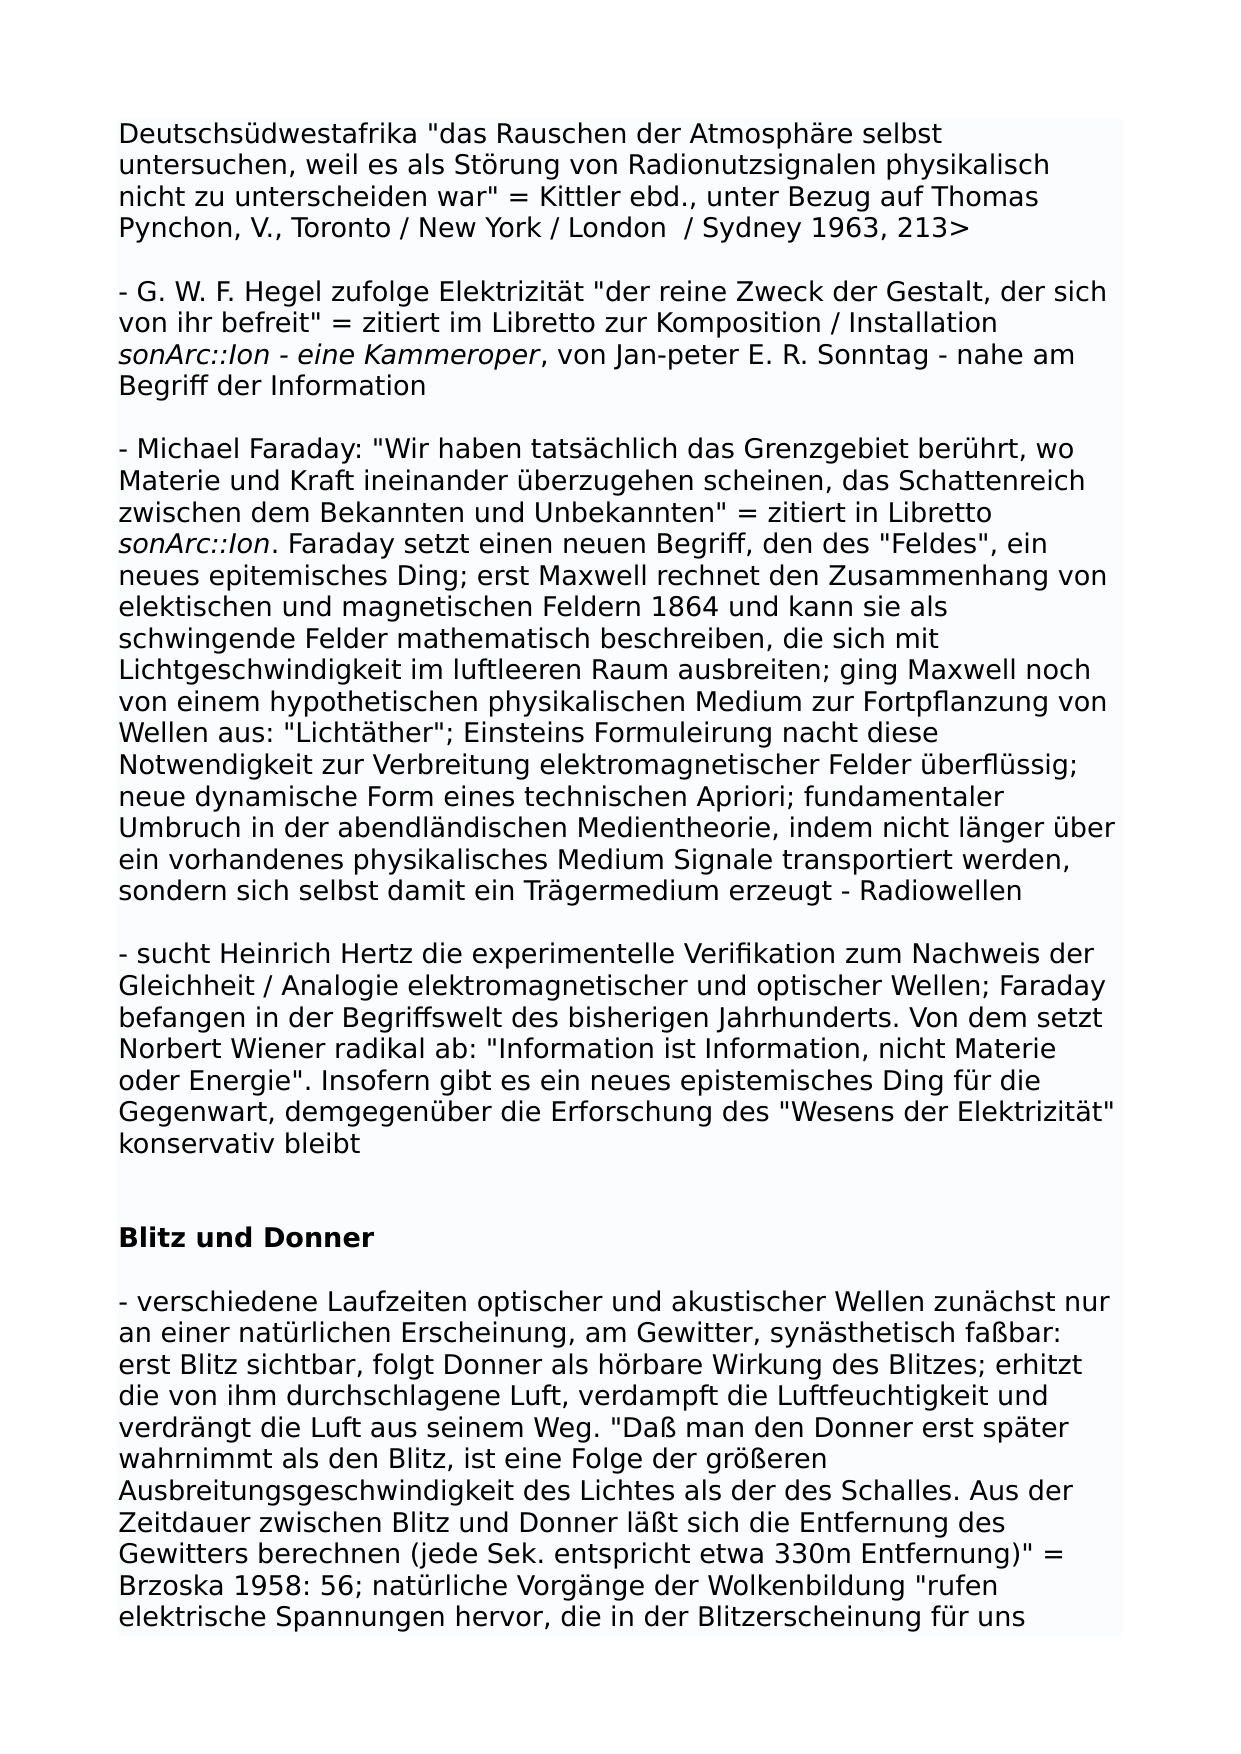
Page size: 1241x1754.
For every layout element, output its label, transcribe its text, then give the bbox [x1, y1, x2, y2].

text - G. W. F. Hegel zufolge Elektrizität "der reine Zweck der Gestalt, der sich von ihr befreit" = zitiert im Libretto zur Komposition / Installation sonArc::Ion - eine Kammeroper, von Jan-peter E. R. Sonntag - nahe am Begriff der Information [118, 276, 1122, 402]
text Blitz und Donner [118, 1223, 1122, 1254]
text - sucht Heinrich Hertz die experimentelle Verifikation zum Nachweis der Gleichheit / Analogie elektromagnetischer und optischer Wellen; Faraday befangen in der Begriffswelt des bisherigen Jahrhunderts. Von dem setzt Norbert Wiener radikal ab: "Information ist Information, nicht Materie oder Energie". Insofern gibt es ein neues epistemisches Ding für die Gegenwart, demgegenüber die Erforschung des "Wesens der Elektrizität" konservativ bleibt [118, 939, 1122, 1160]
text - verschiedene Laufzeiten optischer und akustischer Wellen zunächst nur an einer natürlichen Erscheinung, am Gewitter, synästhetisch faßbar: erst Blitz sichtbar, folgt Donner als hörbare Wirkung des Blitzes; erhitzt die von ihm durchschlagene Luft, verdampft die Luftfeuchtigkeit und verdrängt die Luft aus seinem Weg. "Daß man den Donner erst später wahrnimmt als den Blitz, ist eine Folge der größeren Ausbreitungsgeschwindigkeit des Lichtes als der des Schalles. Aus der Zeitdauer zwischen Blitz und Donner läßt sich die Entfernung des Gewitters berechnen (jede Sek. entspricht etwa 330m Entfernung)" = Brzoska 1958: 56; natürliche Vorgänge der Wolkenbildung "rufen elektrische Spannungen hervor, die in der Blitzerscheinung für uns [118, 1286, 1122, 1633]
text Deutschsüdwestafrika "das Rauschen der Atmosphäre selbst untersuchen, weil es als Störung von Radionutzsignalen physikalisch nicht zu unterscheiden war" = Kittler ebd., unter Bezug auf Thomas Pynchon, V., Toronto / New York / London / Sydney 1963, 213> [118, 118, 1122, 244]
text - Michael Faraday: "Wir haben tatsächlich das Grenzgebiet berührt, wo Materie und Kraft ineinander überzugehen scheinen, das Schattenreich zwischen dem Bekannten und Unbekannten" = zitiert in Libretto sonArc::Ion. Faraday setzt einen neuen Begriff, den des "Feldes", ein neues epitemisches Ding; erst Maxwell rechnet den Zusammenhang von elektischen und magnetischen Feldern 1864 und kann sie als schwingende Felder mathematisch beschreiben, die sich mit Lichtgeschwindigkeit im luftleeren Raum ausbreiten; ging Maxwell noch von einem hypothetischen physikalischen Medium zur Fortpflanzung von Wellen aus: "Lichtäther"; Einsteins Formuleirung nacht diese Notwendigkeit zur Verbreitung elektromagnetischer Felder überflüssig; neue dynamische Form eines technischen Apriori; fundamentaler Umbruch in der abendländischen Medientheorie, indem nicht länger über ein vorhandenes physikalisches Medium Signale transportiert werden, sondern sich selbst damit ein Trägermedium erzeugt - Radiowellen [118, 434, 1122, 907]
